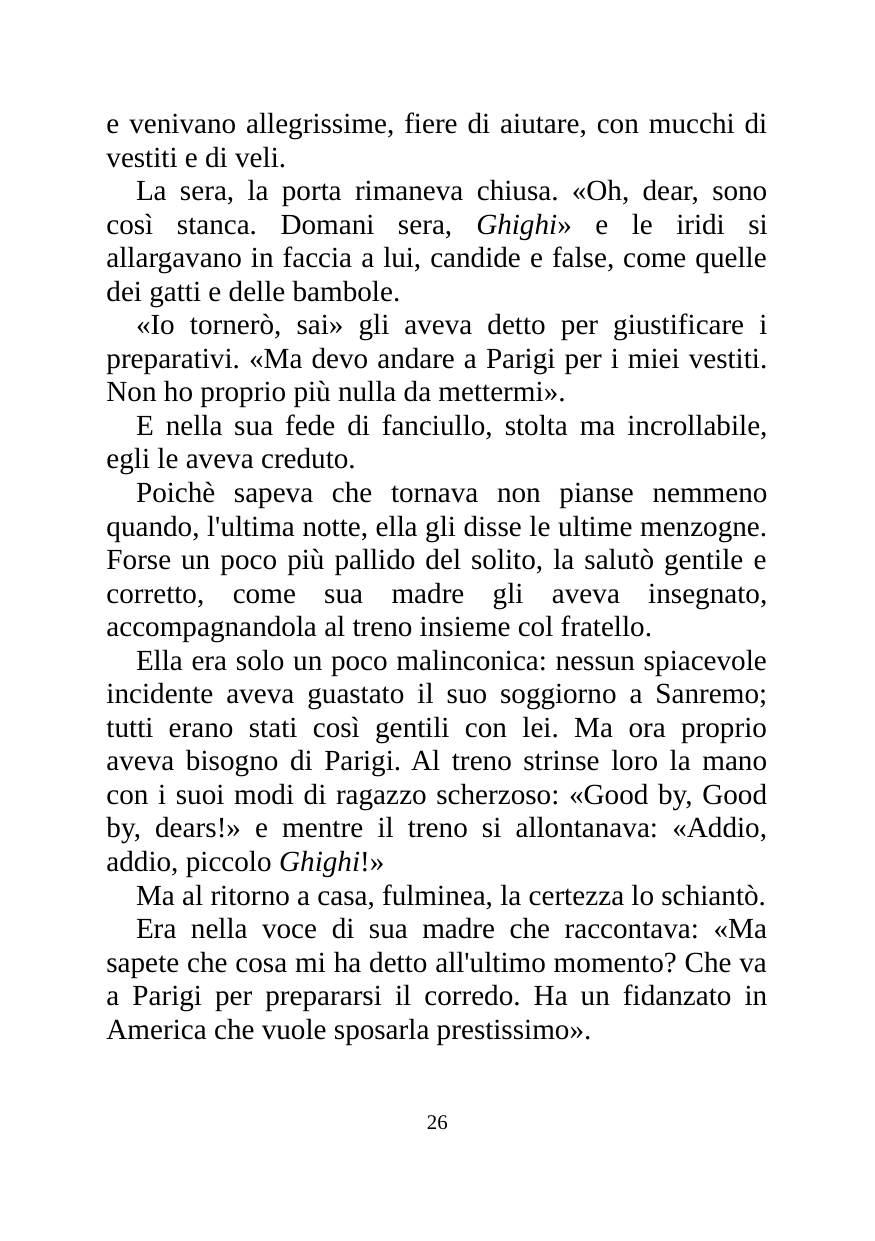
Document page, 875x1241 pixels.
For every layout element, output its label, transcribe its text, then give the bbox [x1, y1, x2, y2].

text La sera, la porta rimaneva chiusa. «Oh, dear, sono così stanca. Domani sera, Ghighi» e le iridi si allargavano in faccia a lui, candide e false, come quelle dei gatti e delle bambole. [106, 173, 768, 307]
text Poichè sapeva che tornava non pianse nemmeno quando, l'ultima notte, ella gli disse le ultime menzogne. Forse un poco più pallido del solito, la salutò gentile e corretto, come sua madre gli aveva insegnato, accompagnandola al treno insieme col fratello. [106, 475, 768, 643]
text Ma al ritorno a casa, fulminea, la certezza lo schiantò. [106, 878, 768, 911]
text Era nella voce di sua madre che raccontava: «Ma sapete che cosa mi ha detto all'ultimo momento? Che va a Parigi per prepararsi il corredo. Ha un fidanzato in America che vuole sposarla prestissimo». [106, 911, 768, 1045]
text e venivano allegrissime, fiere di aiutare, con mucchi di vestiti e di veli. [106, 106, 768, 173]
text «Io tornerò, sai» gli aveva detto per giustificare i preparativi. «Ma devo andare a Parigi per i miei vestiti. Non ho proprio più nulla da mettermi». [106, 307, 768, 408]
text Ella era solo un poco malinconica: nessun spiacevole incidente aveva guastato il suo soggiorno a Sanremo; tutti erano stati così gentili con lei. Ma ora proprio aveva bisogno di Parigi. Al treno strinse loro la mano con i suoi modi di ragazzo scherzoso: «Good by, Good by, dears!» e mentre il treno si allontanava: «Addio, addio, piccolo Ghighi!» [106, 643, 768, 878]
text E nella sua fede di fanciullo, stolta ma incrollabile, egli le aveva creduto. [106, 408, 768, 475]
